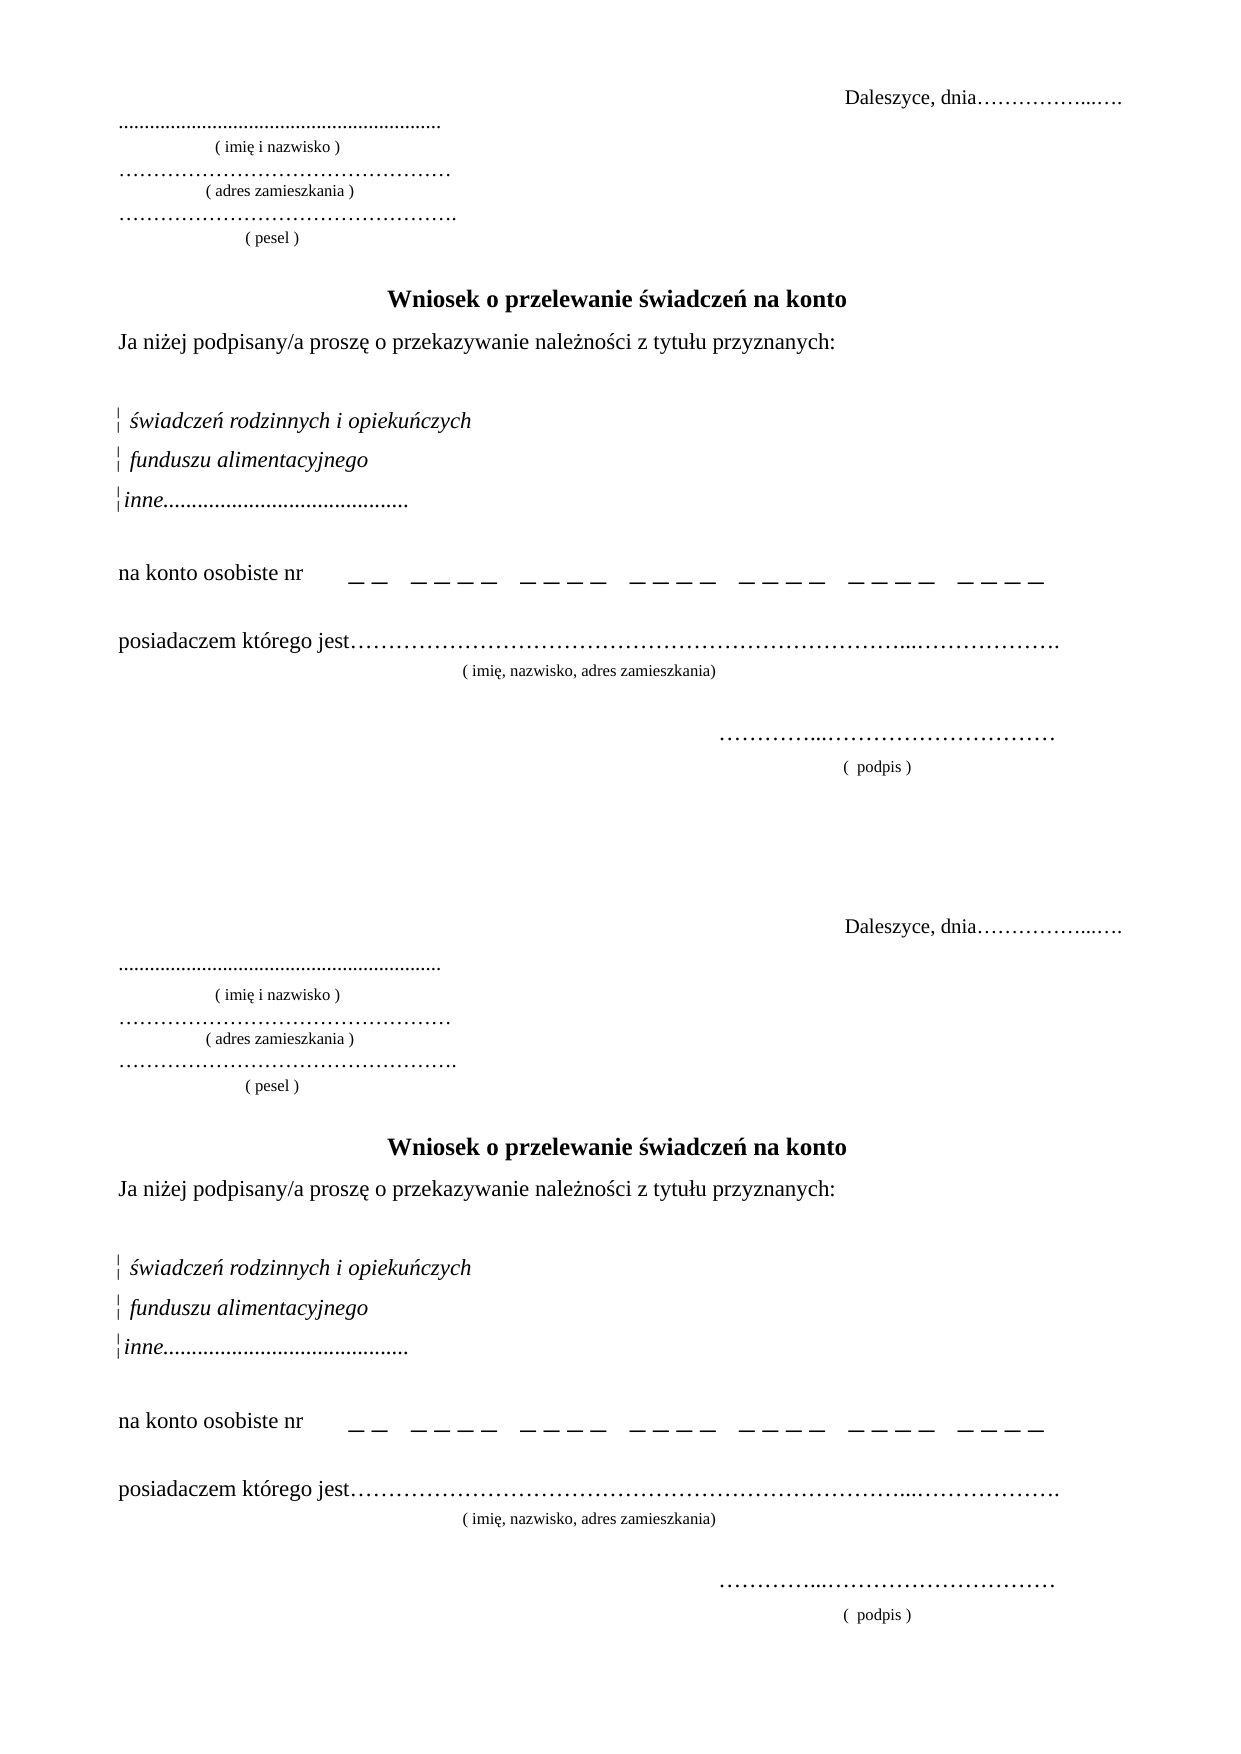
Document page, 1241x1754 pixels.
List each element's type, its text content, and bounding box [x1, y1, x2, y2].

text Daleszyce, dnia……………...…. [118, 83, 1122, 109]
text ( imię, nazwisko, adres zamieszkania) [118, 653, 1122, 711]
text Ja niżej podpisany/a proszę o przekazywanie należności z tytułu przyznanych: [118, 1175, 1122, 1202]
text ………………………………………… [118, 157, 1122, 181]
text ( podpis ) [118, 1605, 1122, 1624]
text  funduszu alimentacyjnego [118, 1294, 1122, 1320]
text na konto osobiste nr _ _ _ _ _ _ _ _ _ _ _ _ _ _ _ _ _ _ _ _ _ _ _ _ _ _ [118, 1399, 1122, 1435]
text ( adres zamieszkania ) [118, 181, 1122, 200]
text na konto osobiste nr _ _ _ _ _ _ _ _ _ _ _ _ _ _ _ _ _ _ _ _ _ _ _ _ _ _ [118, 551, 1122, 587]
text ( adres zamieszkania ) [118, 1029, 1122, 1048]
text ( podpis ) [118, 757, 1122, 776]
text …………………………………………. [118, 200, 1122, 224]
text .............................................................. [118, 109, 1122, 133]
text ( imię i nazwisko ) [118, 981, 1122, 1005]
text  świadczeń rodzinnych i opiekuńczych [118, 1254, 1122, 1281]
text …………………………………………. [118, 1048, 1122, 1072]
text ( pesel ) [118, 1072, 1122, 1096]
text ………………………………………… [118, 1005, 1122, 1029]
text  funduszu alimentacyjnego [118, 446, 1122, 472]
text .............................................................. [118, 951, 1122, 975]
text ( imię, nazwisko, adres zamieszkania) [118, 1501, 1122, 1558]
text …………...………………………… [118, 717, 1122, 745]
text posiadaczem którego jest………………………………………………………………...………………. [118, 627, 1122, 653]
text ( imię i nazwisko ) [118, 133, 1122, 157]
text …………...………………………… [118, 1564, 1122, 1593]
text  inne........................................... [118, 486, 1122, 512]
text Daleszyce, dnia……………...…. [118, 910, 1122, 939]
text  świadczeń rodzinnych i opiekuńczych [118, 407, 1122, 433]
text ( pesel ) [118, 224, 1122, 248]
text Wniosek o przelewanie świadczeń na konto [118, 1132, 1122, 1161]
text posiadaczem którego jest………………………………………………………………...………………. [118, 1474, 1122, 1501]
text Wniosek o przelewanie świadczeń na konto [118, 284, 1122, 313]
text Ja niżej podpisany/a proszę o przekazywanie należności z tytułu przyznanych: [118, 328, 1122, 354]
text  inne........................................... [118, 1333, 1122, 1360]
